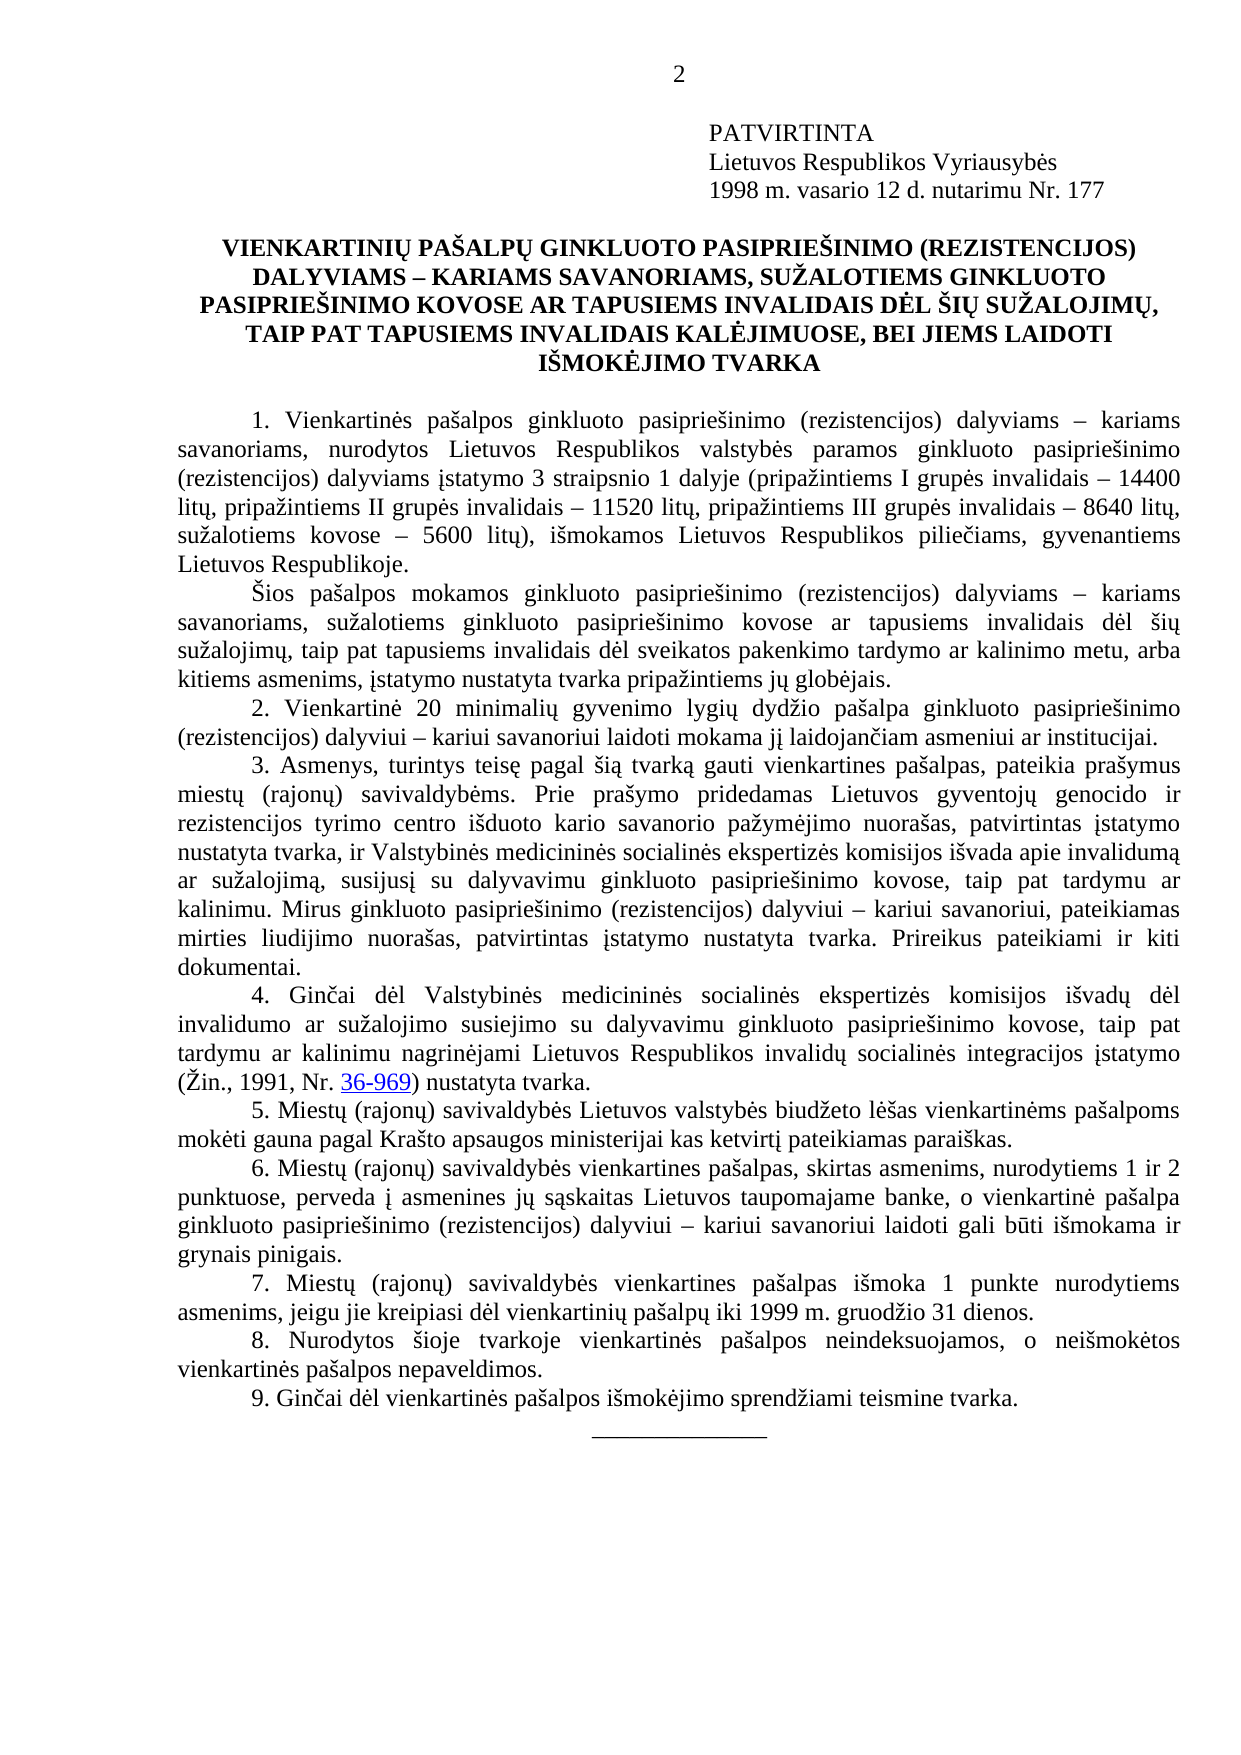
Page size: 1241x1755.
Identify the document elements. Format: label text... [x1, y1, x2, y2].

text PATVIRTINTA [709, 118, 1181, 147]
text 3. Asmenys, turintys teisę pagal šią tvarką gauti vienkartines pašalpas, pateikia prašymus miestų (rajonų) savivaldybėms. Prie prašymo pridedamas Lietuvos gyventojų genocido ir rezistencijos tyrimo centro išduoto kario savanorio pažymėjimo nuorašas, patvirtintas įstatymo nustatyta tvarka, ir Valstybinės medicininės socialinės ekspertizės komisijos išvada apie invalidumą ar sužalojimą, susijusį su dalyvavimu ginkluoto pasipriešinimo kovose, taip pat tardymu ar kalinimu. Mirus ginkluoto pasipriešinimo (rezistencijos) dalyviui – kariui savanoriui, pateikiamas mirties liudijimo nuorašas, patvirtintas įstatymo nustatyta tvarka. Prireikus pateikiami ir kiti dokumentai. [177, 751, 1181, 981]
text Šios pašalpos mokamos ginkluoto pasipriešinimo (rezistencijos) dalyviams – kariams savanoriams, sužalotiems ginkluoto pasipriešinimo kovose ar tapusiems invalidais dėl šių sužalojimų, taip pat tapusiems invalidais dėl sveikatos pakenkimo tardymo ar kalinimo metu, arba kitiems asmenims, įstatymo nustatyta tvarka pripažintiems jų globėjais. [177, 578, 1181, 693]
text 2. Vienkartinė 20 minimalių gyvenimo lygių dydžio pašalpa ginkluoto pasipriešinimo (rezistencijos) dalyviui – kariui savanoriui laidoti mokama jį laidojančiam asmeniui ar institucijai. [177, 693, 1181, 751]
text 9. Ginčai dėl vienkartinės pašalpos išmokėjimo sprendžiami teismine tvarka. [177, 1383, 1181, 1412]
text 4. Ginčai dėl Valstybinės medicininės socialinės ekspertizės komisijos išvadų dėl invalidumo ar sužalojimo susiejimo su dalyvavimu ginkluoto pasipriešinimo kovose, taip pat tardymu ar kalinimu nagrinėjami Lietuvos Respublikos invalidų socialinės integracijos įstatymo (Žin., 1991, Nr. 36-969) nustatyta tvarka. [177, 981, 1181, 1096]
text ______________ [177, 1412, 1181, 1441]
text 1. Vienkartinės pašalpos ginkluoto pasipriešinimo (rezistencijos) dalyviams – kariams savanoriams, nurodytos Lietuvos Respublikos valstybės paramos ginkluoto pasipriešinimo (rezistencijos) dalyviams įstatymo 3 straipsnio 1 dalyje (pripažintiems I grupės invalidais – 14400 litų, pripažintiems II grupės invalidais – 11520 litų, pripažintiems III grupės invalidais – 8640 litų, sužalotiems kovose – 5600 litų), išmokamos Lietuvos Respublikos piliečiams, gyvenantiems Lietuvos Respublikoje. [177, 406, 1181, 578]
text Lietuvos Respublikos Vyriausybės [177, 147, 1181, 176]
text 6. Miestų (rajonų) savivaldybės vienkartines pašalpas, skirtas asmenims, nurodytiems 1 ir 2 punktuose, perveda į asmenines jų sąskaitas Lietuvos taupomajame banke, o vienkartinė pašalpa ginkluoto pasipriešinimo (rezistencijos) dalyviui – kariui savanoriui laidoti gali būti išmokama ir grynais pinigais. [177, 1153, 1181, 1268]
text VIENKARTINIŲ PAŠALPŲ GINKLUOTO PASIPRIEŠINIMO (REZISTENCIJOS) DALYVIAMS – KARIAMS SAVANORIAMS, SUŽALOTIEMS GINKLUOTO PASIPRIEŠINIMO KOVOSE AR TAPUSIEMS INVALIDAIS DĖL ŠIŲ SUŽALOJIMŲ, TAIP PAT TAPUSIEMS INVALIDAIS KALĖJIMUOSE, BEI JIEMS LAIDOTI IŠMOKĖJIMO TVARKA [177, 233, 1181, 377]
text 7. Miestų (rajonų) savivaldybės vienkartines pašalpas išmoka 1 punkte nurodytiems asmenims, jeigu jie kreipiasi dėl vienkartinių pašalpų iki 1999 m. gruodžio 31 dienos. [177, 1268, 1181, 1326]
text 1998 m. vasario 12 d. nutarimu Nr. 177 [177, 176, 1181, 204]
text 8. Nurodytos šioje tvarkoje vienkartinės pašalpos neindeksuojamos, o neišmokėtos vienkartinės pašalpos nepaveldimos. [177, 1326, 1181, 1383]
text 5. Miestų (rajonų) savivaldybės Lietuvos valstybės biudžeto lėšas vienkartinėms pašalpoms mokėti gauna pagal Krašto apsaugos ministerijai kas ketvirtį pateikiamas paraiškas. [177, 1096, 1181, 1153]
